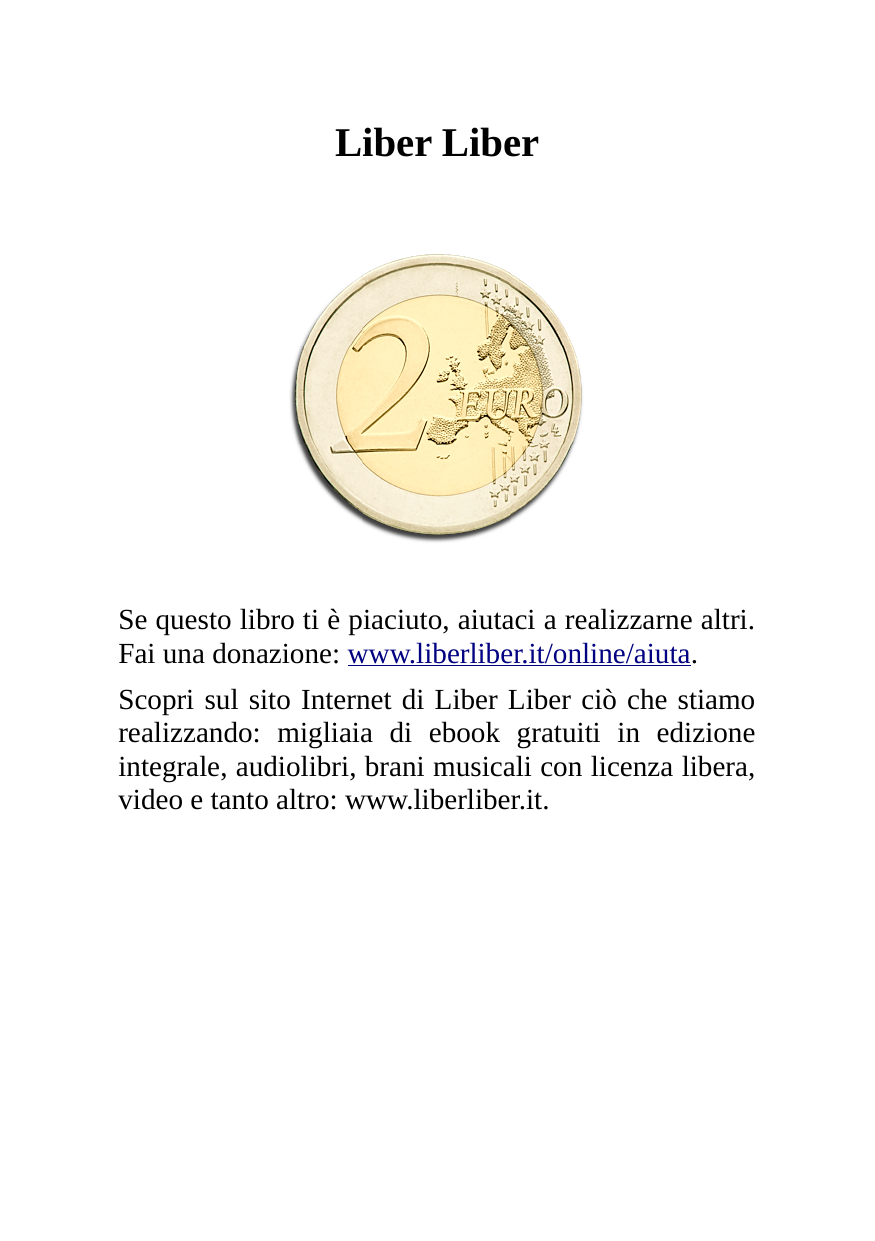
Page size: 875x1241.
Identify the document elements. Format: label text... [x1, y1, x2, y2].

text Scopri sul sito Internet di Liber Liber ciò che stiamo realizzando: migliaia di ebook gratuiti in edizione integrale, audiolibri, brani musicali con licenza libera, video e tanto altro: www.liberliber.it. [118, 682, 756, 816]
picture [289, 247, 585, 544]
text Se questo libro ti è piaciuto, aiutaci a realizzarne altri. Fai una donazione: www.liberliber.it/online/aiuta. [118, 602, 756, 669]
subtitle Liber Liber [118, 118, 756, 165]
